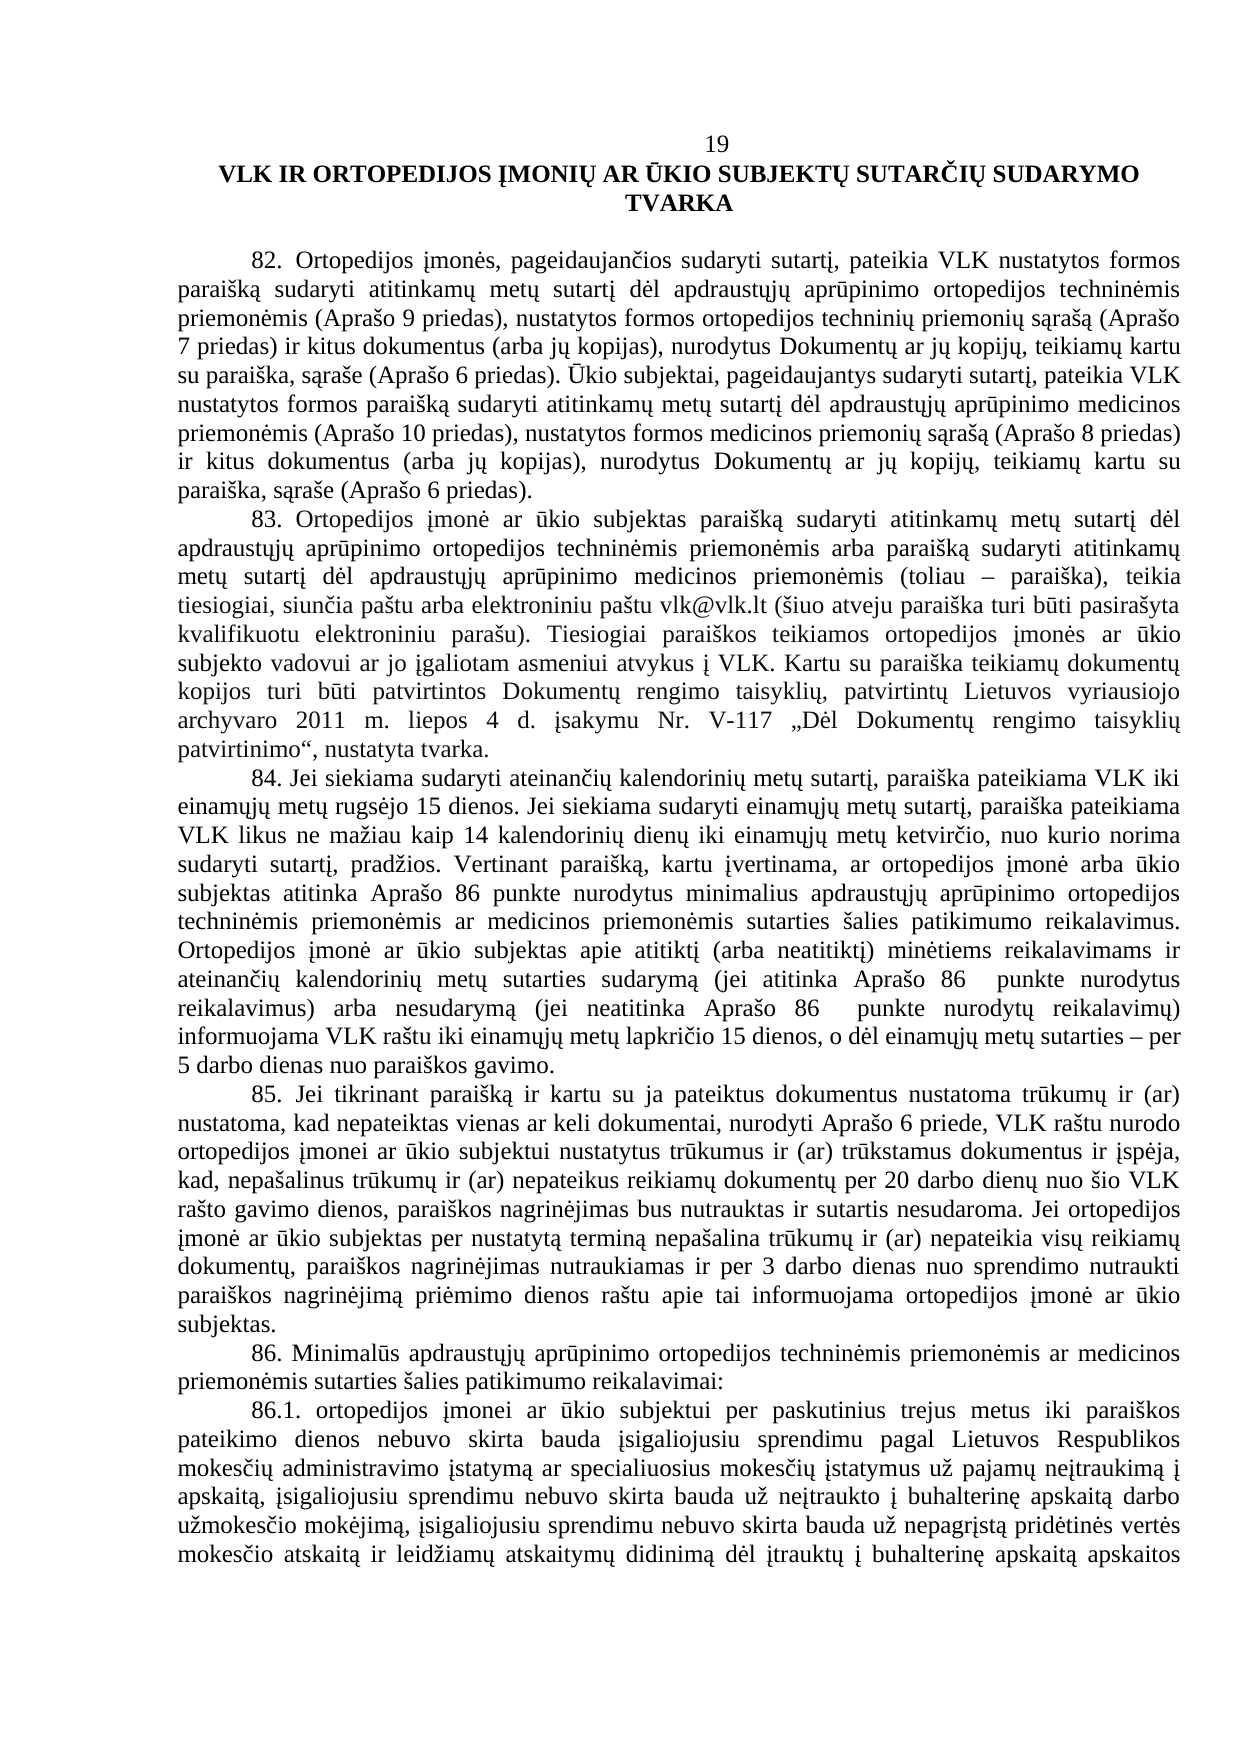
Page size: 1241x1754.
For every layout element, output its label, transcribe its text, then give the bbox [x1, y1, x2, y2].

text 82. Ortopedijos įmonės, pageidaujančios sudaryti sutartį, pateikia VLK nustatytos formos paraišką sudaryti atitinkamų metų sutartį dėl apdraustųjų aprūpinimo ortopedijos techninėmis priemonėmis (Aprašo 9 priedas), nustatytos formos ortopedijos techninių priemonių sąrašą (Aprašo 7 priedas) ir kitus dokumentus (arba jų kopijas), nurodytus Dokumentų ar jų kopijų, teikiamų kartu su paraiška, sąraše (Aprašo 6 priedas). Ūkio subjektai, pageidaujantys sudaryti sutartį, pateikia VLK nustatytos formos paraišką sudaryti atitinkamų metų sutartį dėl apdraustųjų aprūpinimo medicinos priemonėmis (Aprašo 10 priedas), nustatytos formos medicinos priemonių sąrašą (Aprašo 8 priedas) ir kitus dokumentus (arba jų kopijas), nurodytus Dokumentų ar jų kopijų, teikiamų kartu su paraiška, sąraše (Aprašo 6 priedas). [177, 245, 1181, 504]
text 86. Minimalūs apdraustųjų aprūpinimo ortopedijos techninėmis priemonėmis ar medicinos priemonėmis sutarties šalies patikimumo reikalavimai: [177, 1338, 1181, 1395]
text 84. Jei siekiama sudaryti ateinančių kalendorinių metų sutartį, paraiška pateikiama VLK iki einamųjų metų rugsėjo 15 dienos. Jei siekiama sudaryti einamųjų metų sutartį, paraiška pateikiama VLK likus ne mažiau kaip 14 kalendorinių dienų iki einamųjų metų ketvirčio, nuo kurio norima sudaryti sutartį, pradžios. Vertinant paraišką, kartu įvertinama, ar ortopedijos įmonė arba ūkio subjektas atitinka Aprašo 86 punkte nurodytus minimalius apdraustųjų aprūpinimo ortopedijos techninėmis priemonėmis ar medicinos priemonėmis sutarties šalies patikimumo reikalavimus. Ortopedijos įmonė ar ūkio subjektas apie atitiktį (arba neatitiktį) minėtiems reikalavimams ir ateinančių kalendorinių metų sutarties sudarymą (jei atitinka Aprašo 86 punkte nurodytus reikalavimus) arba nesudarymą (jei neatitinka Aprašo 86 punkte nurodytų reikalavimų) informuojama VLK raštu iki einamųjų metų lapkričio 15 dienos, o dėl einamųjų metų sutarties – per 5 darbo dienas nuo paraiškos gavimo. [177, 763, 1181, 1079]
text 85. Jei tikrinant paraišką ir kartu su ja pateiktus dokumentus nustatoma trūkumų ir (ar) nustatoma, kad nepateiktas vienas ar keli dokumentai, nurodyti Aprašo 6 priede, VLK raštu nurodo ortopedijos įmonei ar ūkio subjektui nustatytus trūkumus ir (ar) trūkstamus dokumentus ir įspėja, kad, nepašalinus trūkumų ir (ar) nepateikus reikiamų dokumentų per 20 darbo dienų nuo šio VLK rašto gavimo dienos, paraiškos nagrinėjimas bus nutrauktas ir sutartis nesudaroma. Jei ortopedijos įmonė ar ūkio subjektas per nustatytą terminą nepašalina trūkumų ir (ar) nepateikia visų reikiamų dokumentų, paraiškos nagrinėjimas nutraukiamas ir per 3 darbo dienas nuo sprendimo nutraukti paraiškos nagrinėjimą priėmimo dienos raštu apie tai informuojama ortopedijos įmonė ar ūkio subjektas. [177, 1079, 1181, 1338]
text 83. Ortopedijos įmonė ar ūkio subjektas paraišką sudaryti atitinkamų metų sutartį dėl apdraustųjų aprūpinimo ortopedijos techninėmis priemonėmis arba paraišką sudaryti atitinkamų metų sutartį dėl apdraustųjų aprūpinimo medicinos priemonėmis (toliau – paraiška), teikia tiesiogiai, siunčia paštu arba elektroniniu paštu vlk@vlk.lt (šiuo atveju paraiška turi būti pasirašyta kvalifikuotu elektroniniu parašu). Tiesiogiai paraiškos teikiamos ortopedijos įmonės ar ūkio subjekto vadovui ar jo įgaliotam asmeniui atvykus į VLK. Kartu su paraiška teikiamų dokumentų kopijos turi būti patvirtintos Dokumentų rengimo taisyklių, patvirtintų Lietuvos vyriausiojo archyvaro 2011 m. liepos 4 d. įsakymu Nr. V-117 „Dėl Dokumentų rengimo taisyklių patvirtinimo“, nustatyta tvarka. [177, 504, 1181, 763]
text VLK IR ORTOPEDIJOS ĮMONIŲ AR ŪKIO SUBJEKTŲ SUTARČIŲ SUDARYMO TVARKA [177, 159, 1181, 216]
text 86.1. ortopedijos įmonei ar ūkio subjektui per paskutinius trejus metus iki paraiškos pateikimo dienos nebuvo skirta bauda įsigaliojusiu sprendimu pagal Lietuvos Respublikos mokesčių administravimo įstatymą ar specialiuosius mokesčių įstatymus už pajamų neįtraukimą į apskaitą, įsigaliojusiu sprendimu nebuvo skirta bauda už neįtraukto į buhalterinę apskaitą darbo užmokesčio mokėjimą, įsigaliojusiu sprendimu nebuvo skirta bauda už nepagrįstą pridėtinės vertės mokesčio atskaitą ir leidžiamų atskaitymų didinimą dėl įtrauktų į buhalterinę apskaitą apskaitos [177, 1395, 1181, 1568]
